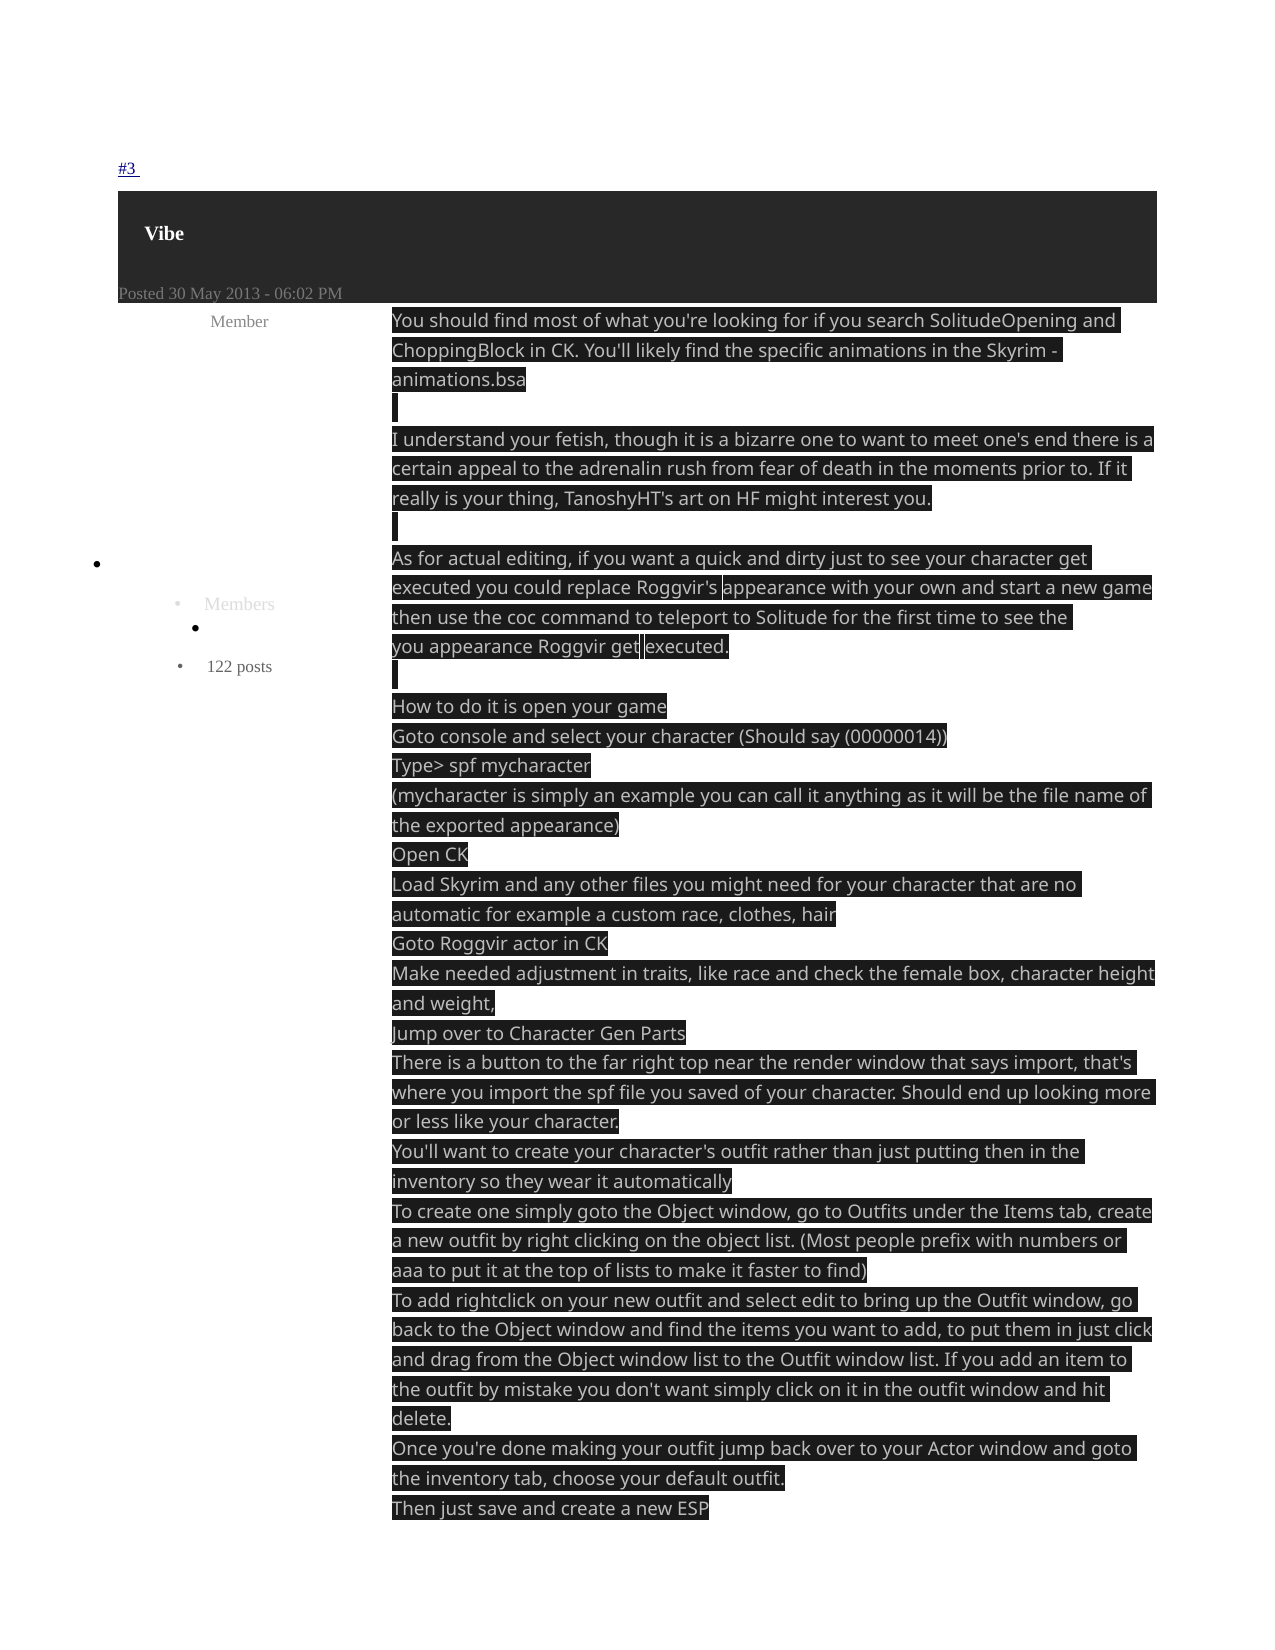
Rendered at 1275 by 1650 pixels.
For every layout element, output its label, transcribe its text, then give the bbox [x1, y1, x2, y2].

list Member [118, 303, 360, 331]
text To add rightclick on your new outfit and select edit to bring up the Outfit window, go back to the Object window and find the items you want to add, to put them in just click and drag from the Object window list to the Outfit window list. If you add an item to the outfit by mistake you don't want simply click on it in the outfit window and hit delete. [392, 1283, 1157, 1431]
subtitle #3 [118, 143, 1157, 178]
text There is a button to the far right top near the render window that says import, that's where you import the spf file you saved of your character. Should end up looking more or less like your character. [392, 1045, 1157, 1134]
text You should find most of what you're looking for if you search SolitudeOpening and ChoppingBlock in CK. You'll likely find the specific animations in the Skyrim - animations.bsa [392, 303, 1157, 392]
subtitle Posted 30 May 2013 - 06:02 PM [118, 247, 1157, 303]
list 122 posts [118, 648, 360, 676]
text I understand your fetish, though it is a bizarre one to want to meet one's end there is a certain appeal to the adrenalin rush from fear of death in the moments prior to. If it really is your thing, TanoshyHT's art on HF might interest you. [392, 422, 1157, 511]
text Jump over to Character Gen Parts [392, 1016, 1157, 1045]
list Members [118, 587, 360, 615]
text How to do it is open your game [392, 689, 1157, 719]
text Type> spf mycharacter [392, 748, 1157, 778]
text Load Skyrim and any other files you might need for your character that are no automatic for example a custom race, clothes, hair [392, 867, 1157, 927]
text You should find most of what you're looking for if you search SolitudeOpening and ChoppingBlock in CK. You'll likely find the specific animations in the Skyrim - animations.bsa [118, 615, 360, 648]
text (mycharacter is simply an example you can call it anything as it will be the file name of the exported appearance) [392, 778, 1157, 837]
text Once you're done making your outfit jump back over to your Actor window and goto the inventory tab, choose your default outfit. [392, 1431, 1157, 1491]
text Make needed adjustment in traits, like race and check the female box, character height and weight, [392, 956, 1157, 1016]
subtitle Vibe [118, 191, 1157, 247]
text To create one simply goto the Object window, go to Outfits under the Items tab, create a new outfit by right clicking on the object list. (Most people prefix with numbers or aaa to put it at the top of lists to make it faster to find) [392, 1194, 1157, 1283]
text Goto Roggvir actor in CK [392, 927, 1157, 956]
text You'll want to create your character's outfit rather than just putting then in the inventory so they wear it automatically [392, 1134, 1157, 1194]
text Goto console and select your character (Should say (00000014)) [392, 719, 1157, 748]
text As for actual editing, if you want a quick and dirty just to see your character get executed you could replace Roggvir's appearance with your own and start a new game then use the coc command to teleport to Solitude for the first time to see the you appearance Roggvir get executed. [392, 541, 1157, 659]
text Open CK [392, 837, 1157, 867]
text You should find most of what you're looking for if you search SolitudeOpening and ChoppingBlock in CK. You'll likely find the specific animations in the Skyrim - animations.bsa [118, 331, 360, 587]
text Then just save and create a new ESP [392, 1491, 1157, 1520]
